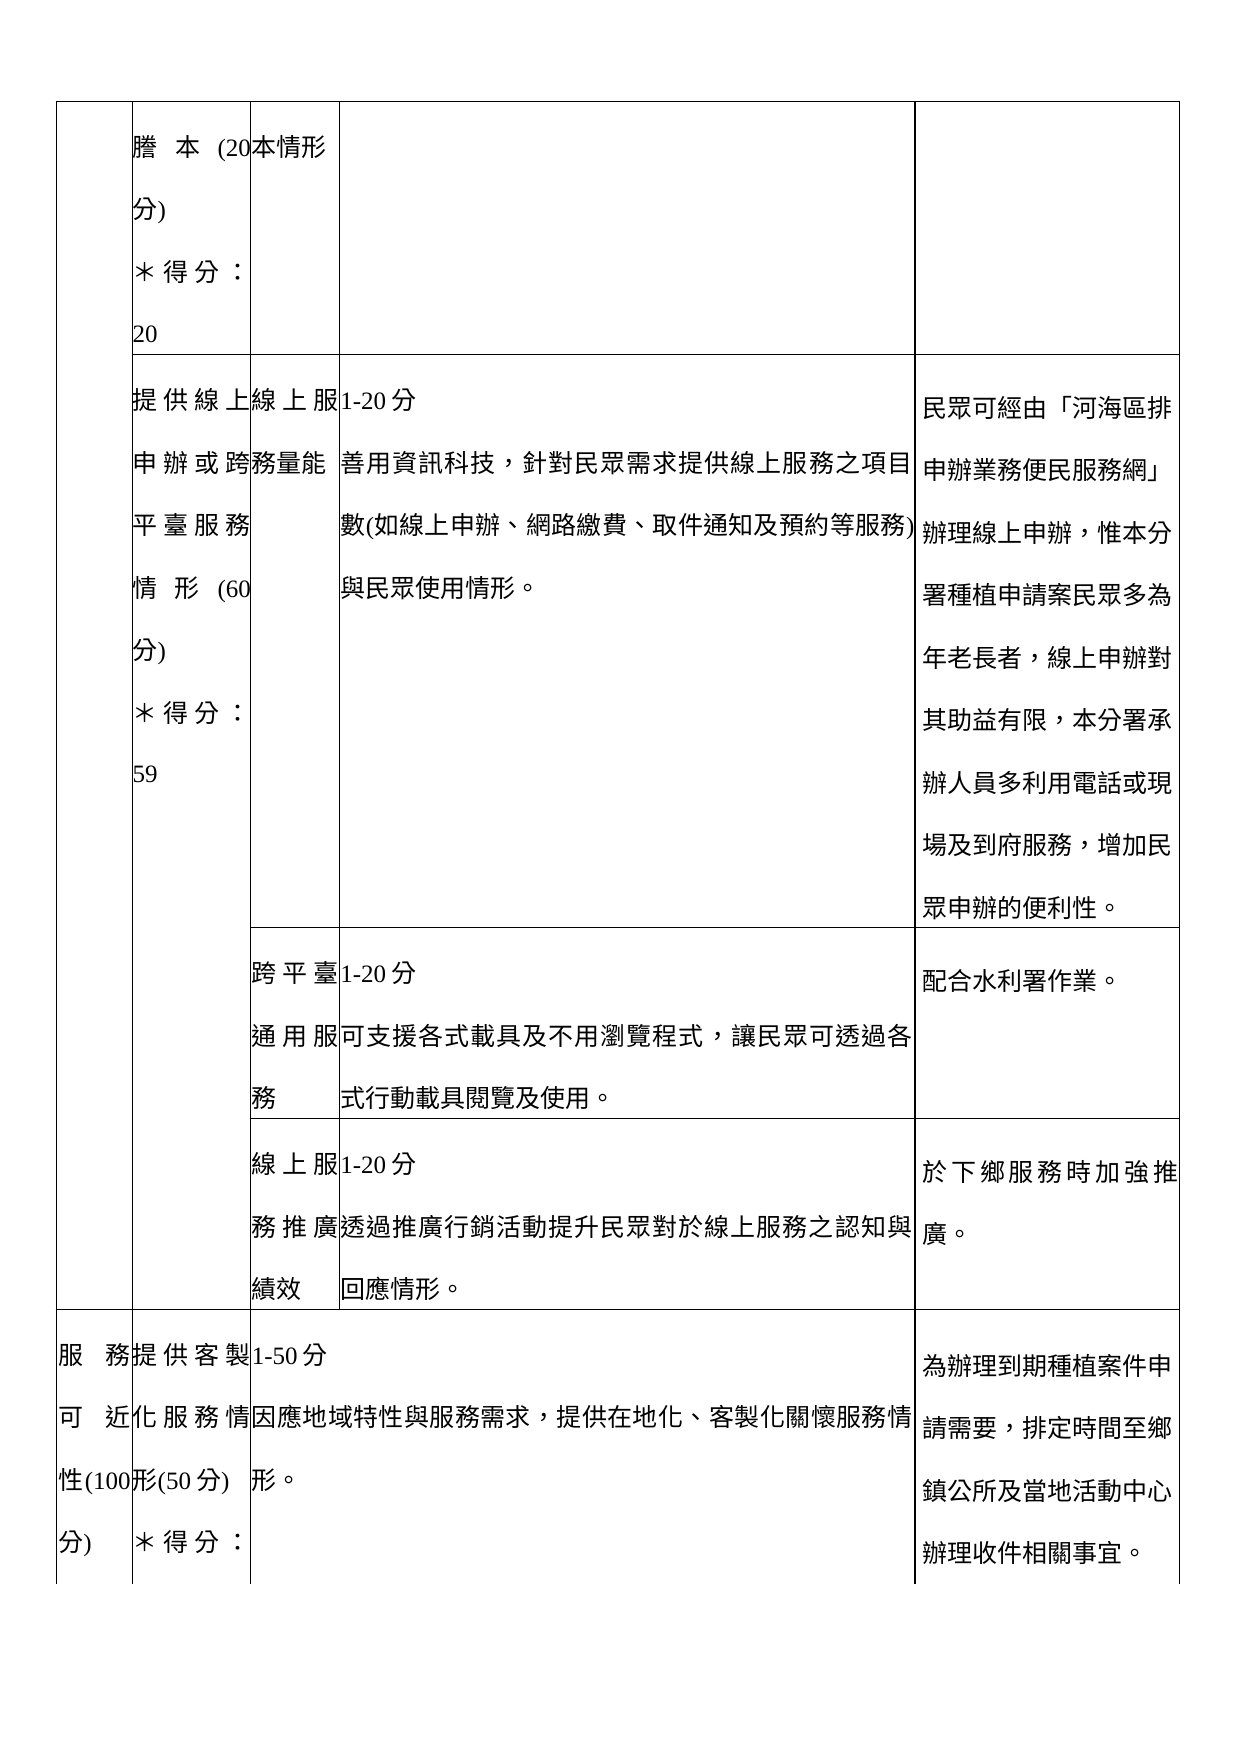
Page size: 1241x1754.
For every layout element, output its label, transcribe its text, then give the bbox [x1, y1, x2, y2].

table_cell 提供線上申辦或跨平臺服務情形(60分) ＊得分：59 [133, 355, 250, 1308]
table_cell 為辦理到期種植案件申請需要，排定時間至鄉鎮公所及當地活動中心辦理收件相關事宜。 [916, 1310, 1179, 1584]
table_cell 本情形 [251, 102, 339, 354]
table_cell 1-20分 善用資訊科技，針對民眾需求提供線上服務之項目數(如線上申辦、網路繳費、取件通知及預約等服務)與民眾使用情形。 [340, 355, 914, 927]
table_cell 1-20分 可支援各式載具及不用瀏覽程式，讓民眾可透過各式行動載具閱覽及使用。 [340, 928, 914, 1118]
table_cell 線上服務推廣績效 [251, 1119, 339, 1308]
table_cell 謄本(20分) ＊得分：20 [133, 102, 250, 354]
table_cell 服務可近性(100分) [57, 1310, 132, 1584]
table_cell [57, 102, 132, 1308]
table_cell 提供客製化服務情形(50分) ＊得分： [133, 1310, 250, 1584]
table_cell 1-50分 因應地域特性與服務需求，提供在地化、客製化關懷服務情形。 [251, 1310, 914, 1584]
table_cell 於下鄉服務時加強推廣。 [916, 1119, 1179, 1308]
table_cell 線上服務量能 [251, 355, 339, 927]
table_cell [340, 102, 914, 354]
table_cell 跨平臺通用服務 [251, 928, 339, 1118]
table_cell 1-20分 透過推廣行銷活動提升民眾對於線上服務之認知與回應情形。 [340, 1119, 914, 1308]
table_cell [916, 102, 1179, 354]
table_cell 民眾可經由「河海區排申辦業務便民服務網」辦理線上申辦，惟本分署種植申請案民眾多為年老長者，線上申辦對其助益有限，本分署承辦人員多利用電話或現場及到府服務，增加民眾申辦的便利性。 [916, 355, 1179, 927]
table_cell 配合水利署作業。 [916, 928, 1179, 1118]
